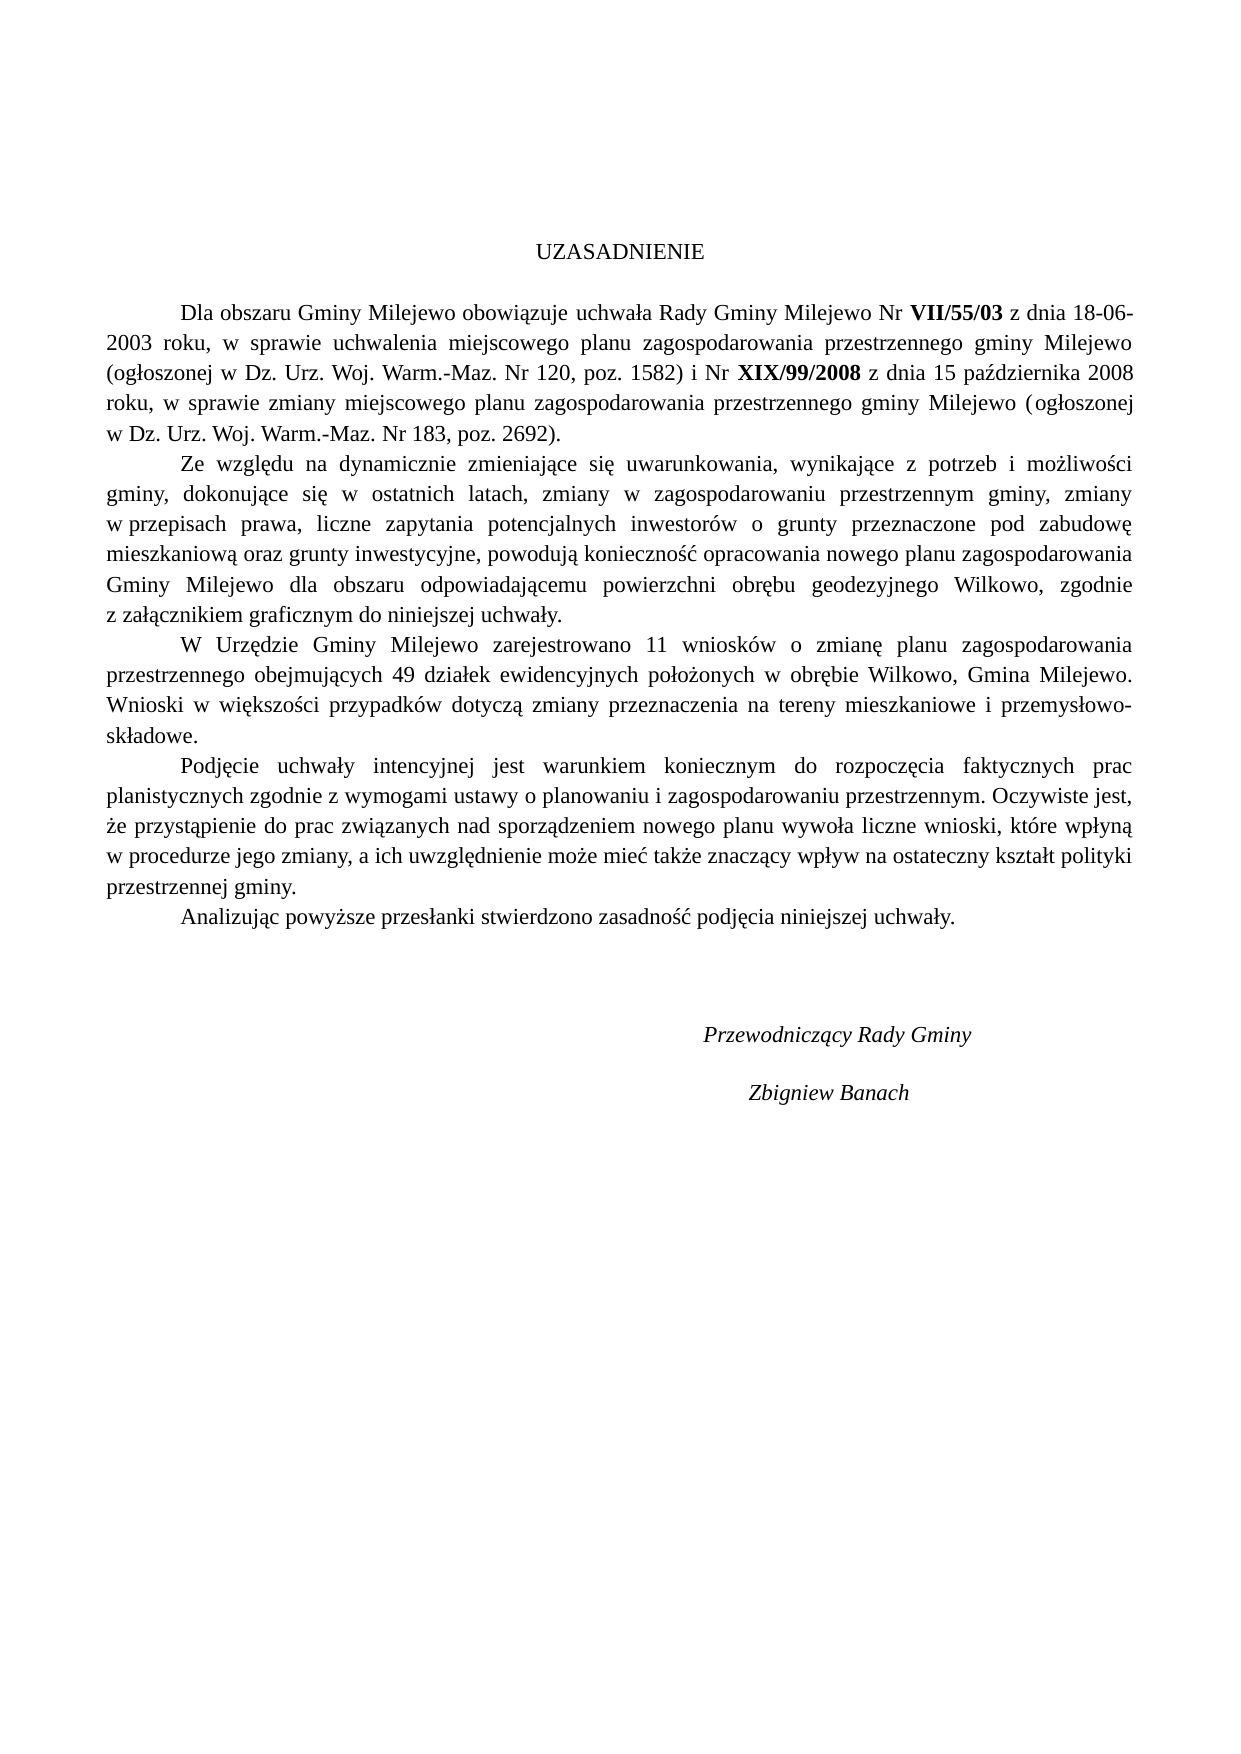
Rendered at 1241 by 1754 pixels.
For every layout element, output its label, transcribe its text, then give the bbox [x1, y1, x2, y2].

text Ze względu na dynamicznie zmieniające się uwarunkowania, wynikające z potrzeb i możliwości gminy, dokonujące się w ostatnich latach, zmiany w zagospodarowaniu przestrzennym gminy, zmiany w przepisach prawa, liczne zapytania potencjalnych inwestorów o grunty przeznaczone pod zabudowę mieszkaniową oraz grunty inwestycyjne, powodują konieczność opracowania nowego planu zagospodarowania Gminy Milejewo dla obszaru odpowiadającemu powierzchni obrębu geodezyjnego Wilkowo, zgodnie z załącznikiem graficznym do niniejszej uchwały. [106, 450, 1134, 627]
text Dla obszaru Gminy Milejewo obowiązuje uchwała Rady Gminy Milejewo Nr VII/55/03 z dnia 18-06-2003 roku, w sprawie uchwalenia miejscowego planu zagospodarowania przestrzennego gminy Milejewo (ogłoszonej w Dz. Urz. Woj. Warm.-Maz. Nr 120, poz. 1582) i Nr XIX/99/2008 z dnia 15 października 2008 roku, w sprawie zmiany miejscowego planu zagospodarowania przestrzennego gminy Milejewo (ogłoszonej w Dz. Urz. Woj. Warm.-Maz. Nr 183, poz. 2692). [106, 299, 1134, 446]
text Przewodniczący Rady Gminy [696, 1019, 1134, 1048]
text Zbigniew Banach [106, 1079, 1134, 1105]
text W Urzędzie Gminy Milejewo zarejestrowano 11 wniosków o zmianę planu zagospodarowania przestrzennego obejmujących 49 działek ewidencyjnych położonych w obrębie Wilkowo, Gmina Milejewo. Wnioski w większości przypadków dotyczą zmiany przeznaczenia na tereny mieszkaniowe i przemysłowo- składowe. [106, 631, 1134, 748]
text UZASADNIENIE [106, 238, 1134, 264]
text Analizując powyższe przesłanki stwierdzono zasadność podjęcia niniejszej uchwały. [106, 903, 1134, 929]
text Podjęcie uchwały intencyjnej jest warunkiem koniecznym do rozpoczęcia faktycznych prac planistycznych zgodnie z wymogami ustawy o planowaniu i zagospodarowaniu przestrzennym. Oczywiste jest, że przystąpienie do prac związanych nad sporządzeniem nowego planu wywoła liczne wnioski, które wpłyną w procedurze jego zmiany, a ich uwzględnienie może mieć także znaczący wpływ na ostateczny kształt polityki przestrzennej gminy. [106, 752, 1134, 899]
